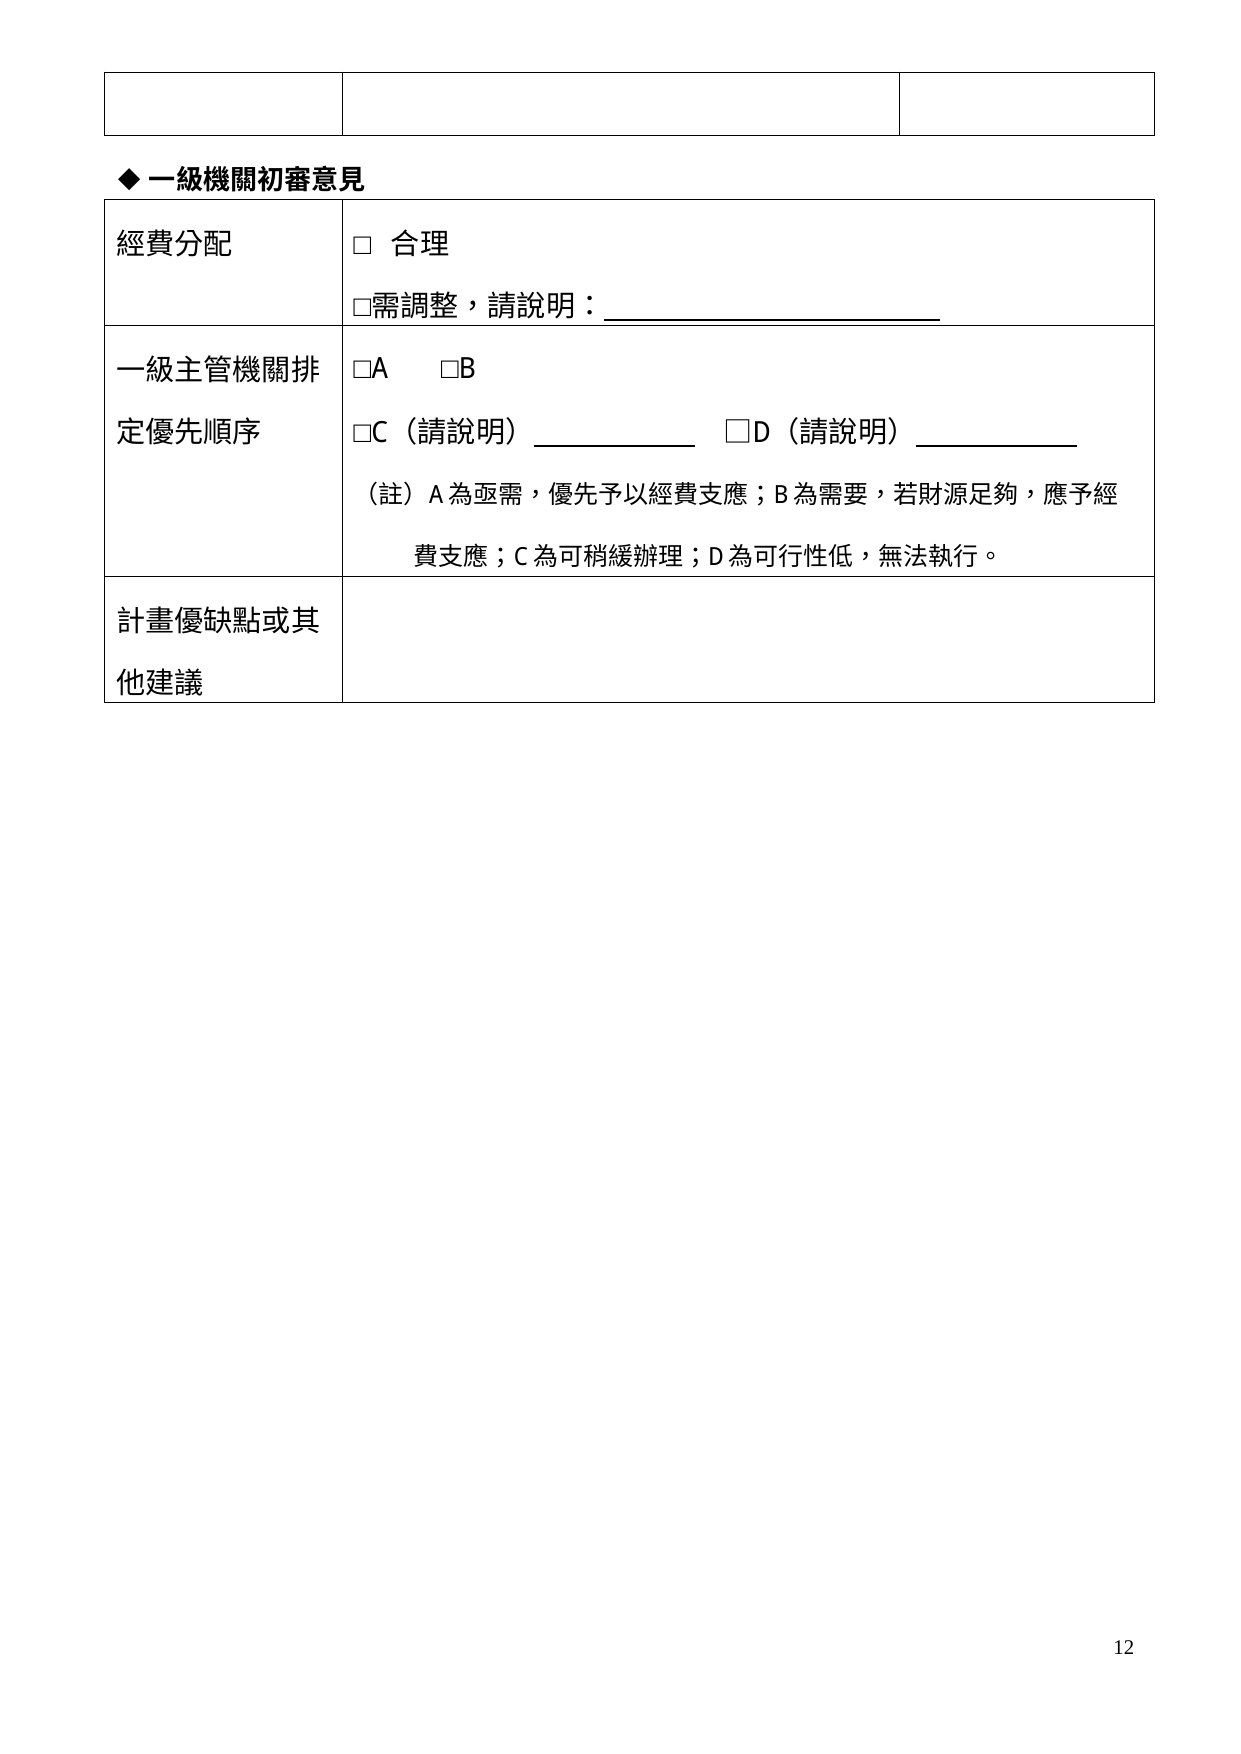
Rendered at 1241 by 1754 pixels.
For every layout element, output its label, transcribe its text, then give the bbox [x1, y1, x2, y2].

table_cell [900, 73, 1154, 135]
table_cell □A □B □C（請說明） □D（請說明） （註）A為亟需，優先予以經費支應；B為需要，若財源足夠，應予經費支應；C為可稍緩辦理；D為可行性低，無法執行。 [343, 326, 1154, 576]
table_cell [105, 73, 342, 135]
table_cell [343, 73, 899, 135]
table_cell 一級主管機關排定優先順序 [105, 326, 342, 576]
table_cell 經費分配 [105, 200, 342, 325]
table_cell [343, 577, 1154, 702]
table_cell 一級機關初審意見 [104, 136, 1154, 199]
table_cell 計畫優缺點或其他建議 [105, 577, 342, 702]
table_cell 合理 □需調整，請說明： [343, 200, 1154, 325]
